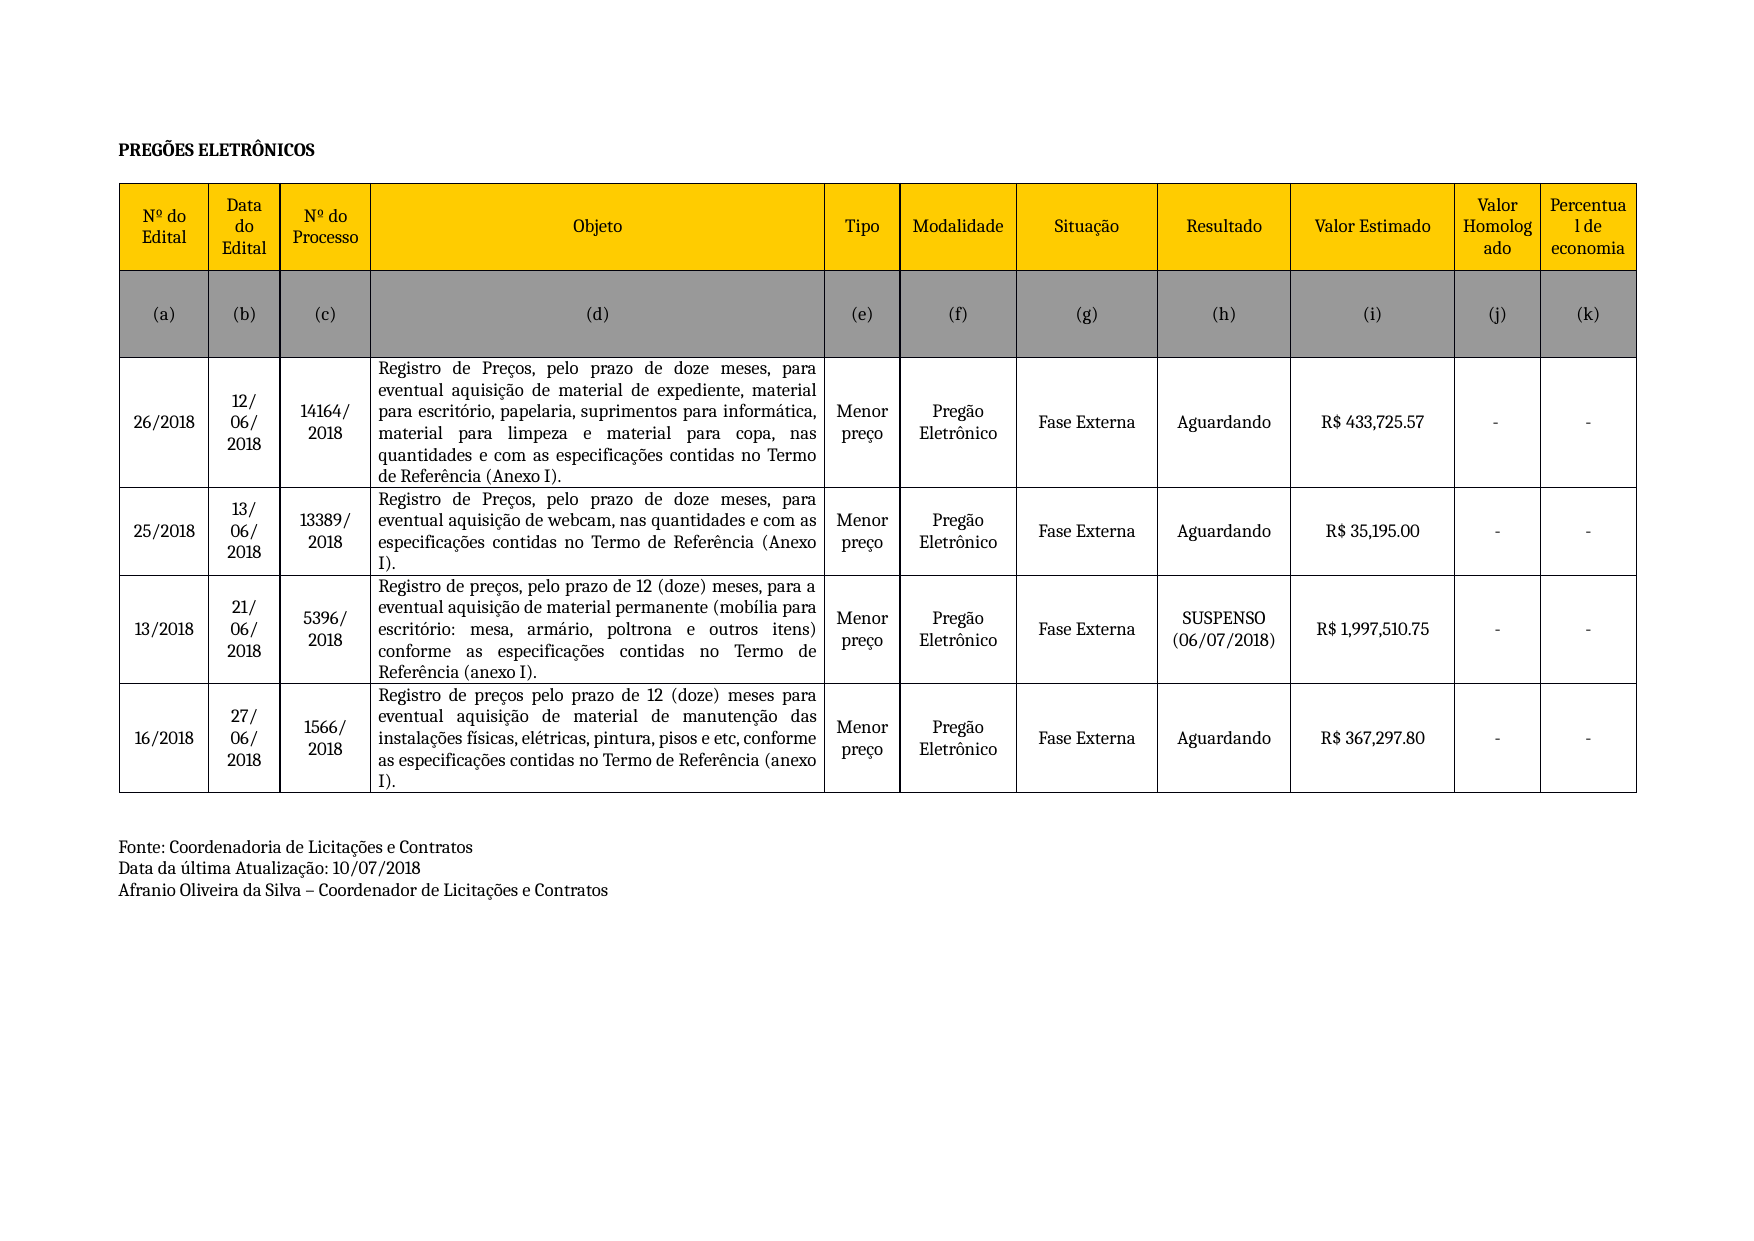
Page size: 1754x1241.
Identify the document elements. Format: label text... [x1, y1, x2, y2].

table_cell (h) [1158, 271, 1290, 357]
table_cell R$ 367.297,80 [1291, 684, 1454, 792]
table_cell - [1541, 684, 1636, 792]
table_cell Menor preço [825, 358, 899, 487]
table_cell 25/2018 [120, 488, 208, 574]
table_cell - [1541, 358, 1636, 487]
table_cell SUSPENSO (06/07/2018) [1158, 576, 1290, 683]
table_cell Aguardando [1158, 684, 1290, 792]
table_header Valor Estimado [1291, 184, 1454, 270]
table_cell 27/ 06/ 2018 [209, 684, 279, 792]
table_cell Aguardando [1158, 358, 1290, 487]
table_header Percentual de economia [1541, 184, 1636, 270]
table_cell - [1455, 684, 1540, 792]
table_cell (d) [371, 271, 824, 357]
table_cell Menor preço [825, 488, 899, 574]
table_cell Menor preço [825, 684, 899, 792]
text Data da última Atualização: 10/07/2018 [118, 858, 1636, 879]
text Fonte: Coordenadoria de Licitações e Contratos [118, 836, 1636, 858]
table_cell - [1541, 488, 1636, 574]
table_header Objeto [371, 184, 824, 270]
text Afranio Oliveira da Silva – Coordenador de Licitações e Contratos [118, 879, 1636, 901]
table_cell 16/2018 [120, 684, 208, 792]
table_cell Pregão Eletrônico [901, 684, 1016, 792]
table_cell Registro de preços, pelo prazo de 12 (doze) meses, para a eventual aquisição de material permanente (mobília para escritório: mesa, armário, poltrona e outros itens) conforme as especificações contidas no Termo de Referência (anexo I). [371, 576, 824, 683]
table_cell (k) [1541, 271, 1636, 357]
table_cell R$ 35.195,00 [1291, 488, 1454, 574]
table_header Situação [1017, 184, 1157, 270]
table_cell Menor preço [825, 576, 899, 683]
table_cell - [1455, 576, 1540, 683]
table_cell 13/ 06/ 2018 [209, 488, 279, 574]
table_header Resultado [1158, 184, 1290, 270]
table_cell 26/2018 [120, 358, 208, 487]
table_header Data do Edital [209, 184, 279, 270]
table_cell (a) [120, 271, 208, 357]
table_cell Registro de preços pelo prazo de 12 (doze) meses para eventual aquisição de material de manutenção das instalações físicas, elétricas, pintura, pisos e etc, conforme as especificações contidas no Termo de Referência (anexo I). [371, 684, 824, 792]
table_cell (f) [901, 271, 1016, 357]
table_header Nº do Edital [120, 184, 208, 270]
table_cell R$ 1.997.510,75 [1291, 576, 1454, 683]
table_cell (g) [1017, 271, 1157, 357]
table_cell Fase Externa [1017, 488, 1157, 574]
table_cell 21/ 06/ 2018 [209, 576, 279, 683]
table_cell R$ 433.725,57 [1291, 358, 1454, 487]
table_cell (i) [1291, 271, 1454, 357]
table_cell (c) [281, 271, 370, 357]
table_cell Pregão Eletrônico [901, 358, 1016, 487]
table_header Valor Homologado [1455, 184, 1540, 270]
table_cell 1566/ 2018 [281, 684, 370, 792]
table_cell 14164/ 2018 [281, 358, 370, 487]
table_cell (b) [209, 271, 279, 357]
table_cell Registro de Preços, pelo prazo de doze meses, para eventual aquisição de webcam, nas quantidades e com as especificações contidas no Termo de Referência (Anexo I). [371, 488, 824, 574]
table_cell Fase Externa [1017, 358, 1157, 487]
table_cell 5396/ 2018 [281, 576, 370, 683]
table_cell Fase Externa [1017, 684, 1157, 792]
table_cell Pregão Eletrônico [901, 576, 1016, 683]
table_cell - [1455, 488, 1540, 574]
table_cell 12/ 06/ 2018 [209, 358, 279, 487]
table_cell - [1455, 358, 1540, 487]
table_cell (j) [1455, 271, 1540, 357]
table_cell - [1541, 576, 1636, 683]
table_header Modalidade [901, 184, 1016, 270]
table_cell 13389/ 2018 [281, 488, 370, 574]
table_cell Registro de Preços, pelo prazo de doze meses, para eventual aquisição de material de expediente, material para escritório, papelaria, suprimentos para informática, material para limpeza e material para copa, nas quantidades e com as especificações contidas no Termo de Referência (Anexo I). [371, 358, 824, 487]
table_cell Pregão Eletrônico [901, 488, 1016, 574]
table_header Nº do Processo [281, 184, 370, 270]
table_cell Fase Externa [1017, 576, 1157, 683]
table_cell Aguardando [1158, 488, 1290, 574]
table_cell (e) [825, 271, 899, 357]
table_cell 13/2018 [120, 576, 208, 683]
text PREGÕES ELETRÔNICOS [118, 140, 1636, 161]
table_header Tipo [825, 184, 899, 270]
